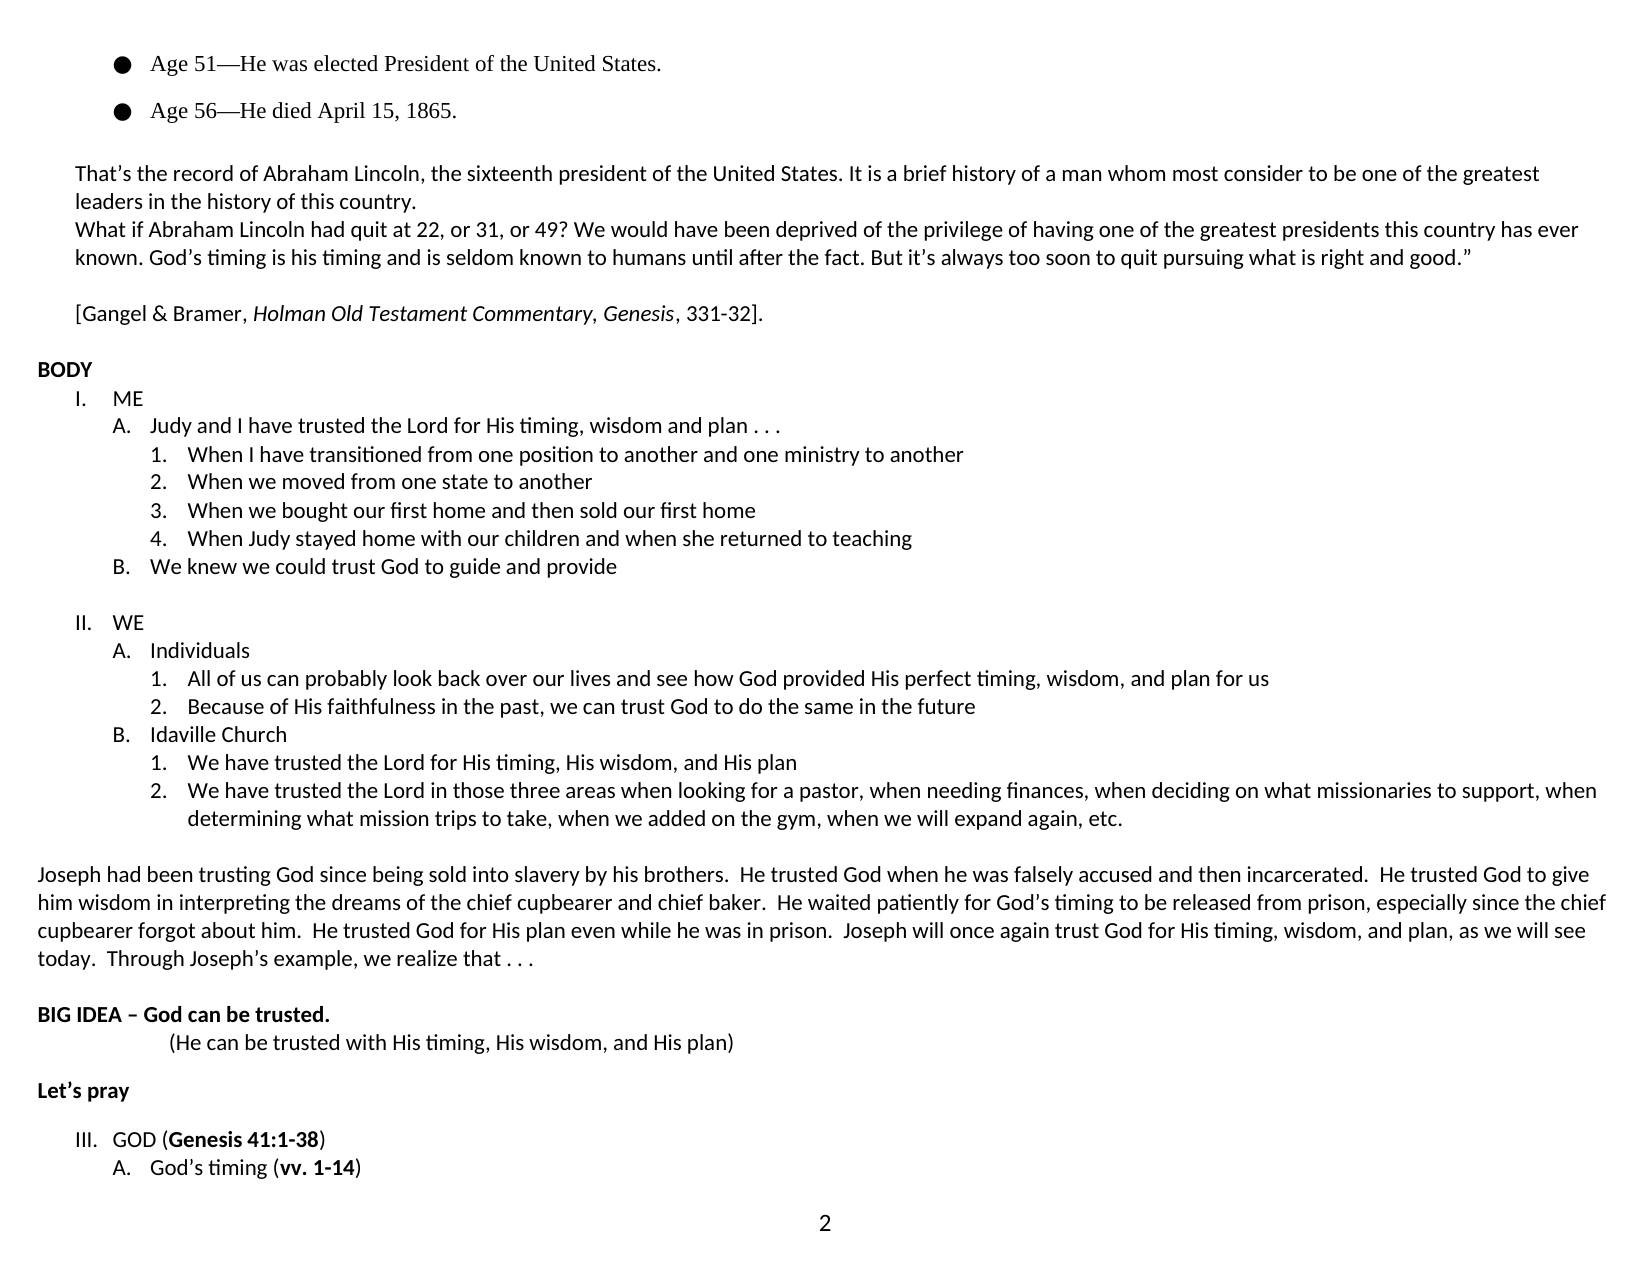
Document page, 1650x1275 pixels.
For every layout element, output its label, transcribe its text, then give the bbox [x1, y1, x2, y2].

list We knew we could trust God to guide and provide [112, 552, 1612, 580]
text BIG IDEA – God can be trusted. (He can be trusted with His timing, His wisdom, and His plan) [37, 1000, 1612, 1056]
list God’s timing (vv. 1-14) [112, 1153, 1612, 1181]
list All of us can probably look back over our lives and see how God provided His perfect timing, wisdom, and plan for us [150, 664, 1612, 692]
text Joseph had been trusting God since being sold into slavery by his brothers. He trusted God when he was falsely accused and then incarcerated. He trusted God to give him wisdom in interpreting the dreams of the chief cupbearer and chief baker. He waited patiently for God’s timing to be released from prison, especially since the chief cupbearer forgot about him. He trusted God for His plan even while he was in prison. Joseph will once again trust God for His timing, wisdom, and plan, as we will see today. Through Joseph’s example, we realize that . . . [37, 860, 1612, 972]
list WE [75, 608, 1612, 636]
list When I have transitioned from one position to another and one ministry to another [150, 440, 1612, 468]
list When Judy stayed home with our children and when she returned to teaching [150, 524, 1612, 552]
list Age 56—He died April 15, 1865. [112, 84, 1612, 131]
list Individuals [112, 636, 1612, 664]
text BODY [37, 356, 1612, 384]
list Because of His faithfulness in the past, we can trust God to do the same in the future [150, 692, 1612, 720]
list Judy and I have trusted the Lord for His timing, wisdom and plan . . . [112, 412, 1612, 440]
text [Gangel & Bramer, Holman Old Testament Commentary, Genesis, 331-32]. [75, 299, 1612, 328]
text Let’s pray [37, 1076, 1612, 1104]
list We have trusted the Lord in those three areas when looking for a pastor, when needing finances, when deciding on what missionaries to support, when determining what mission trips to take, when we added on the gym, when we will expand again, etc. [150, 776, 1612, 832]
text What if Abraham Lincoln had quit at 22, or 31, or 49? We would have been deprived of the privilege of having one of the greatest presidents this country has ever known. God’s timing is his timing and is seldom known to humans until after the fact. But it’s always too soon to quit pursuing what is right and good.” [75, 216, 1612, 272]
list When we moved from one state to another [150, 468, 1612, 496]
list GOD (Genesis 41:1-38) [75, 1125, 1612, 1153]
list Idaville Church [112, 720, 1612, 748]
text That’s the record of Abraham Lincoln, the sixteenth president of the United States. It is a brief history of a man whom most consider to be one of the greatest leaders in the history of this country. [75, 159, 1612, 216]
list Age 51—He was elected President of the United States. [112, 37, 1612, 84]
list When we bought our first home and then sold our first home [150, 496, 1612, 524]
list ME [75, 384, 1612, 412]
list We have trusted the Lord for His timing, His wisdom, and His plan [150, 748, 1612, 776]
